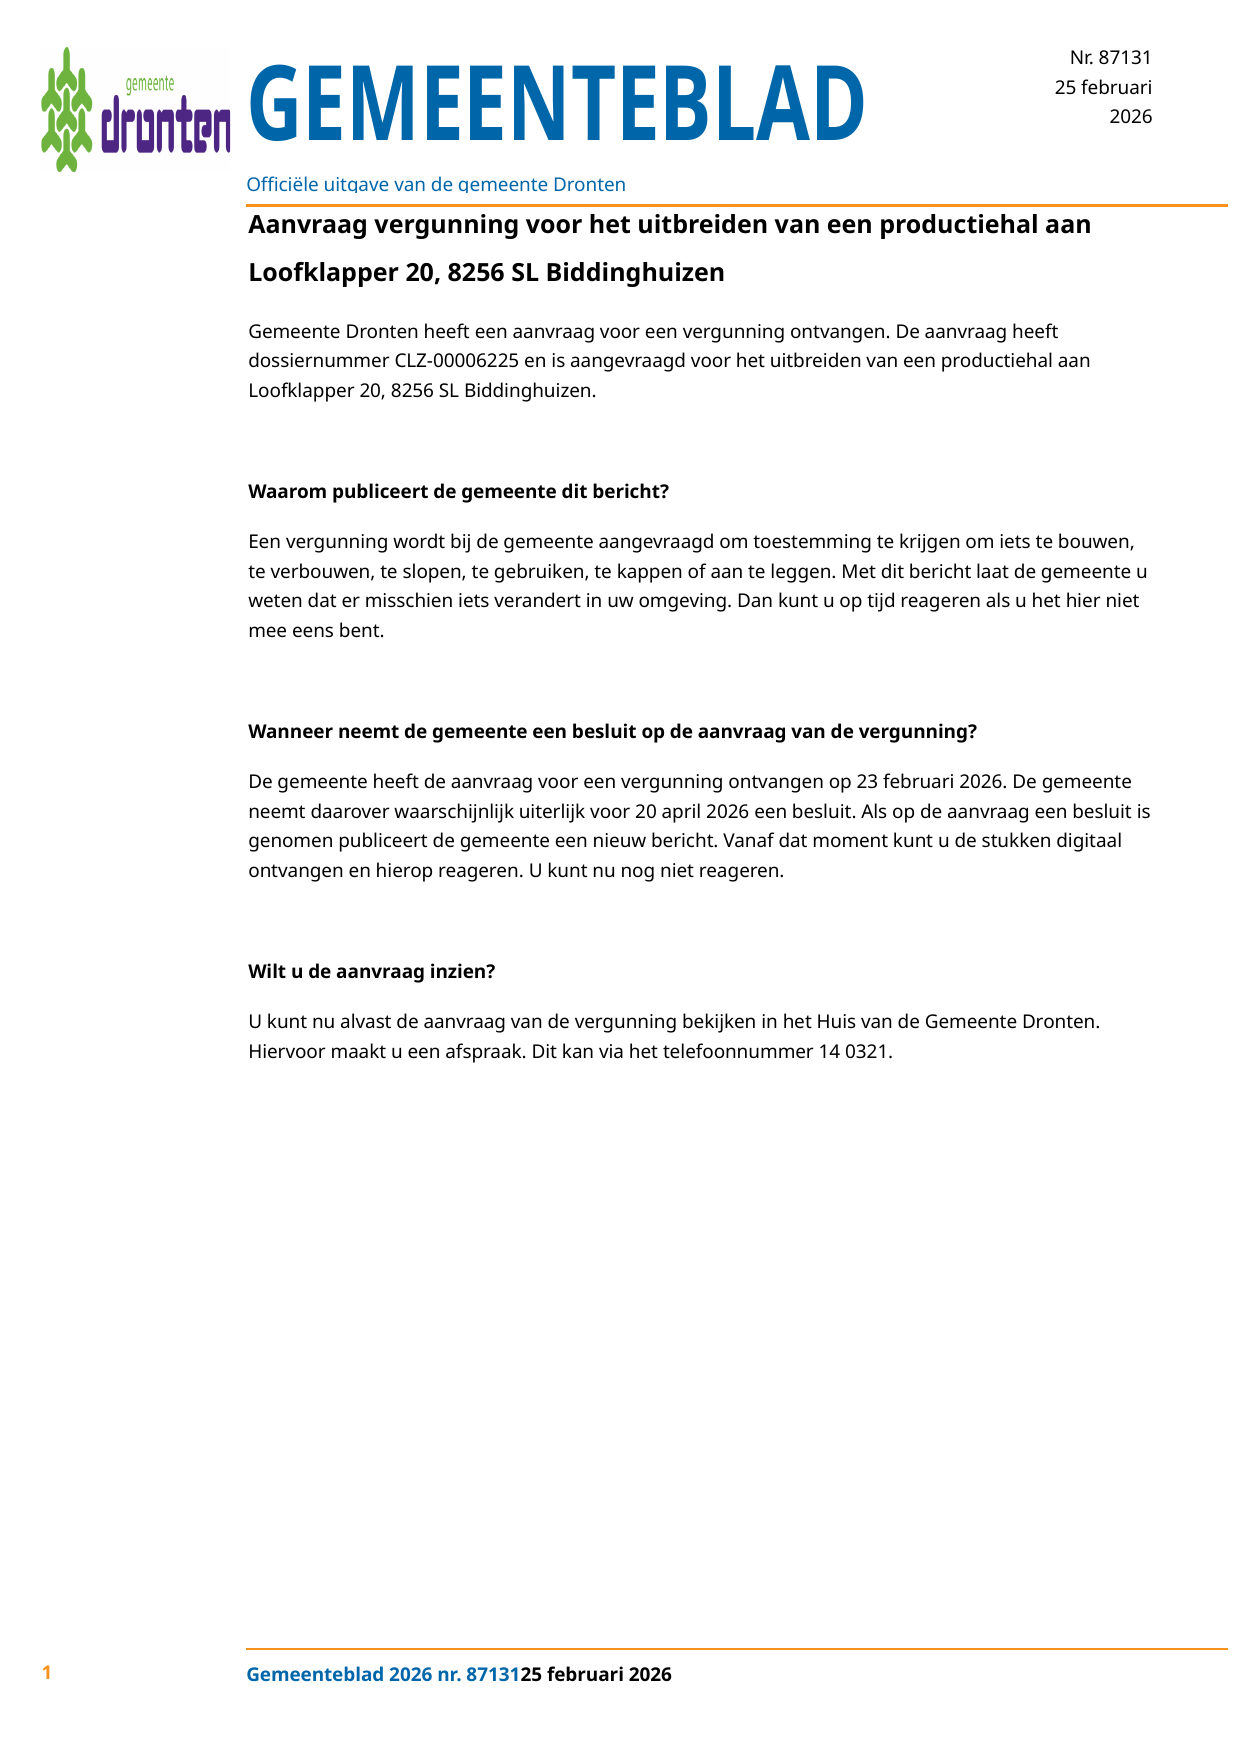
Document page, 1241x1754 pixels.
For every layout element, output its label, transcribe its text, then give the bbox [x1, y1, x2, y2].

text Aanvraag vergunning voor het uitbreiden van een productiehal aan Loofklapper 20, 8256 SL Biddinghuizen [248, 207, 1152, 288]
text Een vergunning wordt bij de gemeente aangevraagd om toestemming te krijgen om iets te bouwen, te verbouwen, te slopen, te gebruiken, te kappen of aan te leggen. Met dit bericht laat de gemeente u weten dat er misschien iets verandert in uw omgeving. Dan kunt u op tijd reageren als u het hier niet mee eens bent. [248, 528, 1152, 643]
text U kunt nu alvast de aanvraag van de vergunning bekijken in het Huis van de Gemeente Dronten. Hiervoor maakt u een afspraak. Dit kan via het telefoonnummer 14 0321. [248, 1008, 1152, 1064]
picture [41, 47, 231, 172]
text Waarom publiceert de gemeente dit bericht? [248, 478, 1152, 504]
text De gemeente heeft de aanvraag voor een vergunning ontvangen op 23 februari 2026. De gemeente neemt daarover waarschijnlijk uiterlijk voor 20 april 2026 een besluit. Als op de aanvraag een besluit is genomen publiceert de gemeente een nieuw bericht. Vanaf dat moment kunt u de stukken digitaal ontvangen en hierop reageren. U kunt nu nog niet reageren. [248, 768, 1152, 883]
text Wilt u de aanvraag inzien? [248, 958, 1152, 984]
text Wanneer neemt de gemeente een besluit op de aanvraag van de vergunning? [248, 718, 1152, 744]
text Gemeente Dronten heeft een aanvraag voor een vergunning ontvangen. De aanvraag heeft dossiernummer CLZ-00006225 en is aangevraagd voor het uitbreiden van een productiehal aan Loofklapper 20, 8256 SL Biddinghuizen. [248, 318, 1152, 403]
